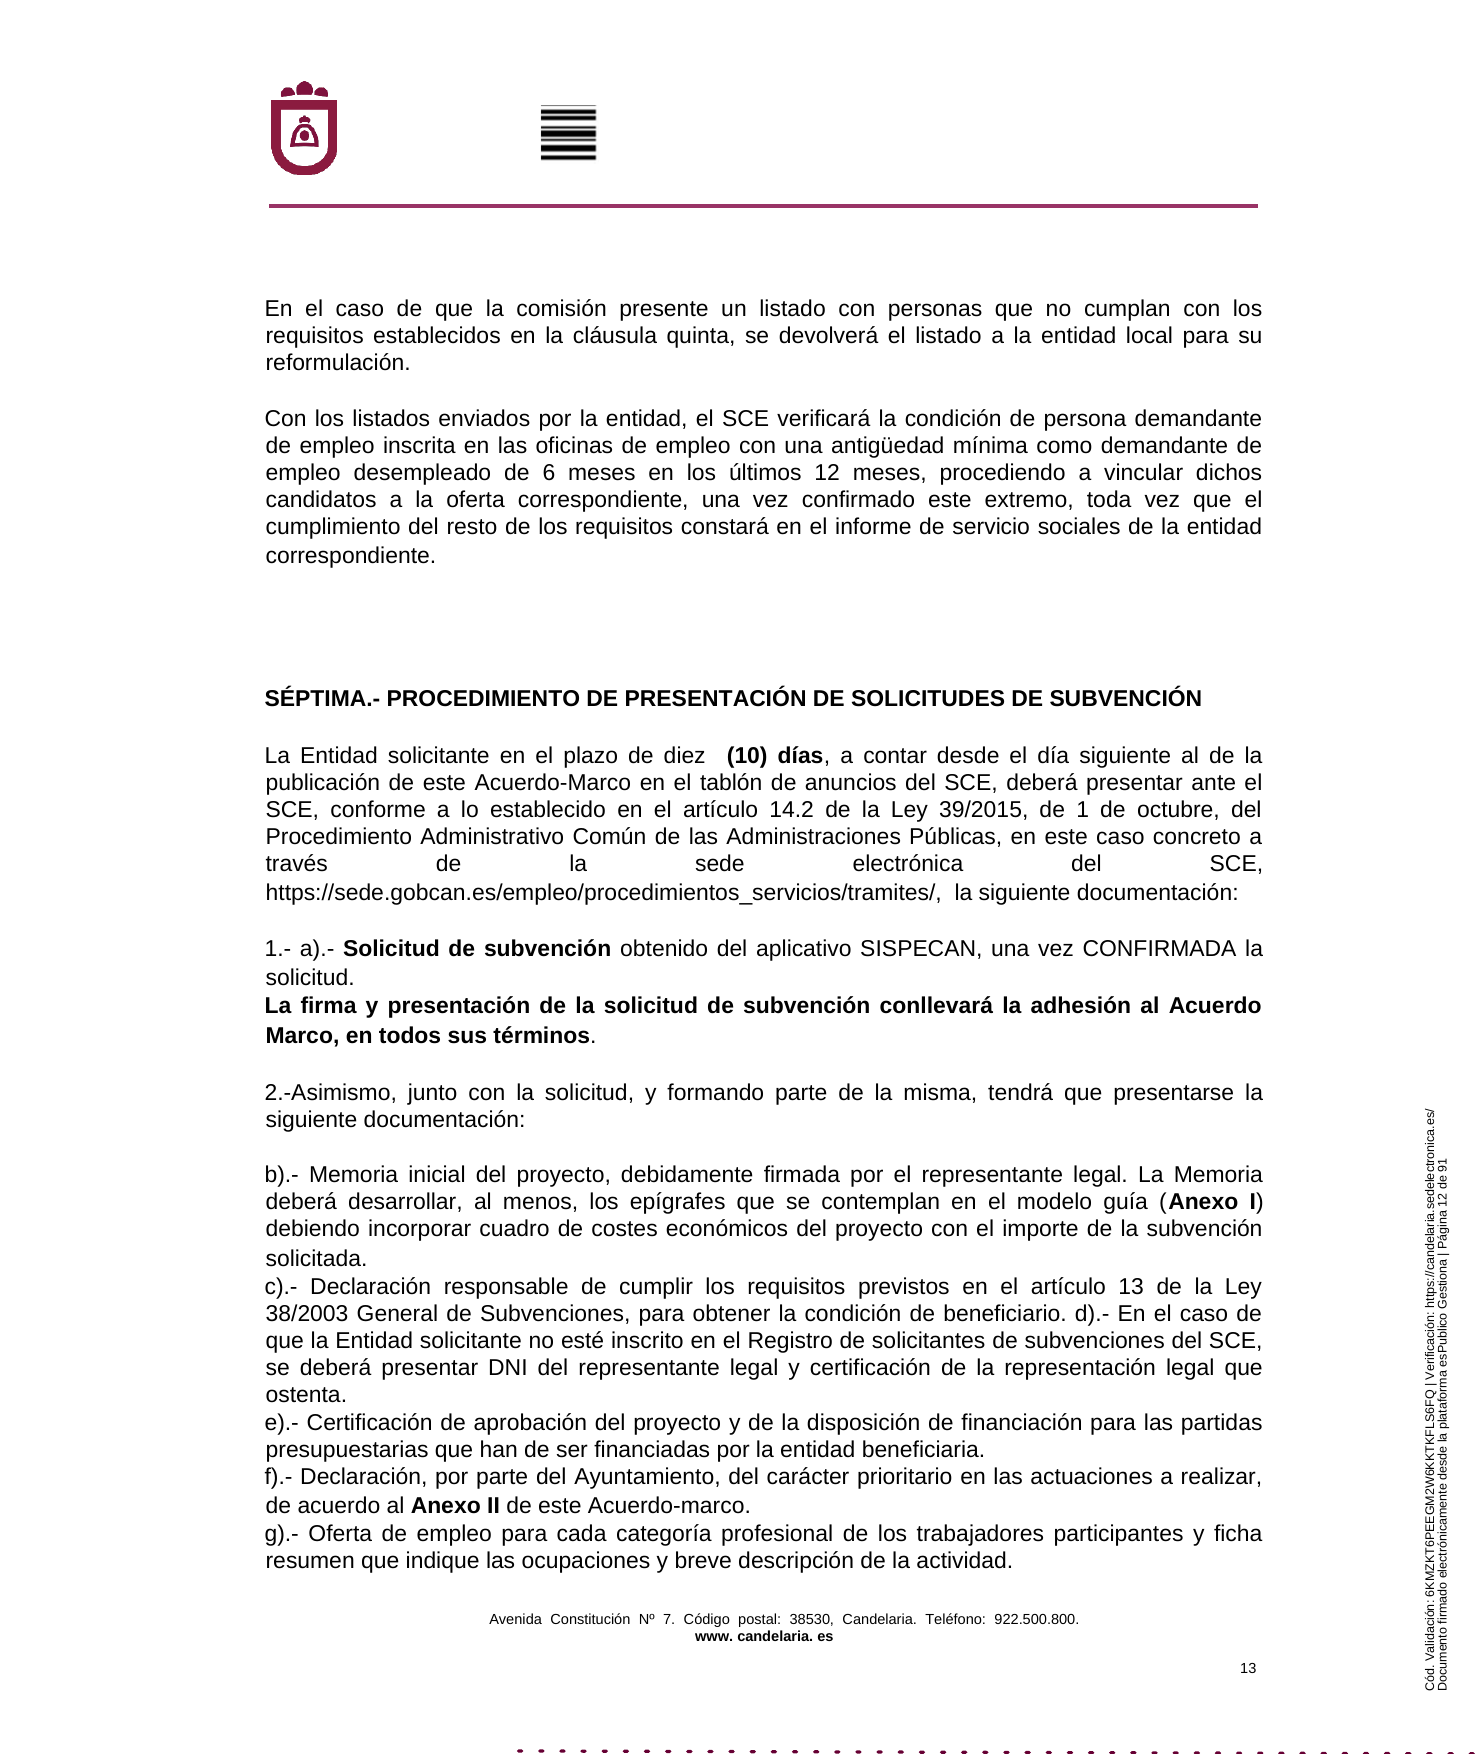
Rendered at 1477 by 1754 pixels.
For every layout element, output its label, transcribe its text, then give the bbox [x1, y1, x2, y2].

text f).- Declaración, por parte del Ayuntamiento, del carácter prioritario en las actuaciones a realizar, de acuerdo al Anexo II de este Acuerdo-marco. [264, 1463, 1263, 1519]
text SÉPTIMA.- PROCEDIMIENTO DE PRESENTACIÓN DE SOLICITUDES DE SUBVENCIÓN [264, 683, 1263, 712]
text Con los listados enviados por la entidad, el SCE verificará la condición de persona demandante de empleo inscrita en las oficinas de empleo con una antigüedad mínima como demandante de empleo desempleado de 6 meses en los últimos 12 meses, procediendo a vincular dichos candidatos a la oferta correspondiente, una vez confirmado este extremo, toda vez que el cumplimiento del resto de los requisitos constará en el informe de servicio sociales de la entidad correspondiente. [264, 405, 1263, 569]
text g).- Oferta de empleo para cada categoría profesional de los trabajadores participantes y ficha resumen que indique las ocupaciones y breve descripción de la actividad. [264, 1520, 1263, 1574]
text 2.-Asimismo, junto con la solicitud, y formando parte de la misma, tendrá que presentarse la siguiente documentación: [264, 1078, 1263, 1132]
text c).- Declaración responsable de cumplir los requisitos previstos en el artículo 13 de la Ley 38/2003 General de Subvenciones, para obtener la condición de beneficiario. d).- En el caso de que la Entidad solicitante no esté inscrito en el Registro de solicitantes de subvenciones del SCE, se deberá presentar DNI del representante legal y certificación de la representación legal que ostenta. [264, 1273, 1263, 1407]
text e).- Certificación de aprobación del proyecto y de la disposición de financiación para las partidas presupuestarias que han de ser financiadas por la entidad beneficiaria. [264, 1408, 1263, 1462]
text La Entidad solicitante en el plazo de diez (10) días, a contar desde el día siguiente al de la publicación de este Acuerdo-Marco en el tablón de anuncios del SCE, deberá presentar ante el SCE, conforme a lo establecido en el artículo 14.2 de la Ley 39/2015, de 1 de octubre, del Procedimiento Administrativo Común de las Administraciones Públicas, en este caso concreto a través de la sede electrónica del SCE, https://sede.gobcan.es/empleo/procedimientos_servicios/tramites/, la siguiente documentación: [264, 742, 1263, 906]
text b).- Memoria inicial del proyecto, debidamente firmada por el representante legal. La Memoria deberá desarrollar, al menos, los epígrafes que se contemplan en el modelo guía (Anexo I) debiendo incorporar cuadro de costes económicos del proyecto con el importe de la subvención solicitada. [264, 1161, 1263, 1271]
text La firma y presentación de la solicitud de subvención conllevará la adhesión al Acuerdo Marco, en todos sus términos. [264, 992, 1263, 1048]
text En el caso de que la comisión presente un listado con personas que no cumplan con los requisitos establecidos en la cláusula quinta, se devolverá el listado a la entidad local para su reformulación. [264, 295, 1263, 376]
text 1.- a).- Solicitud de subvención obtenido del aplicativo SISPECAN, una vez CONFIRMADA la solicitud. [264, 935, 1263, 991]
